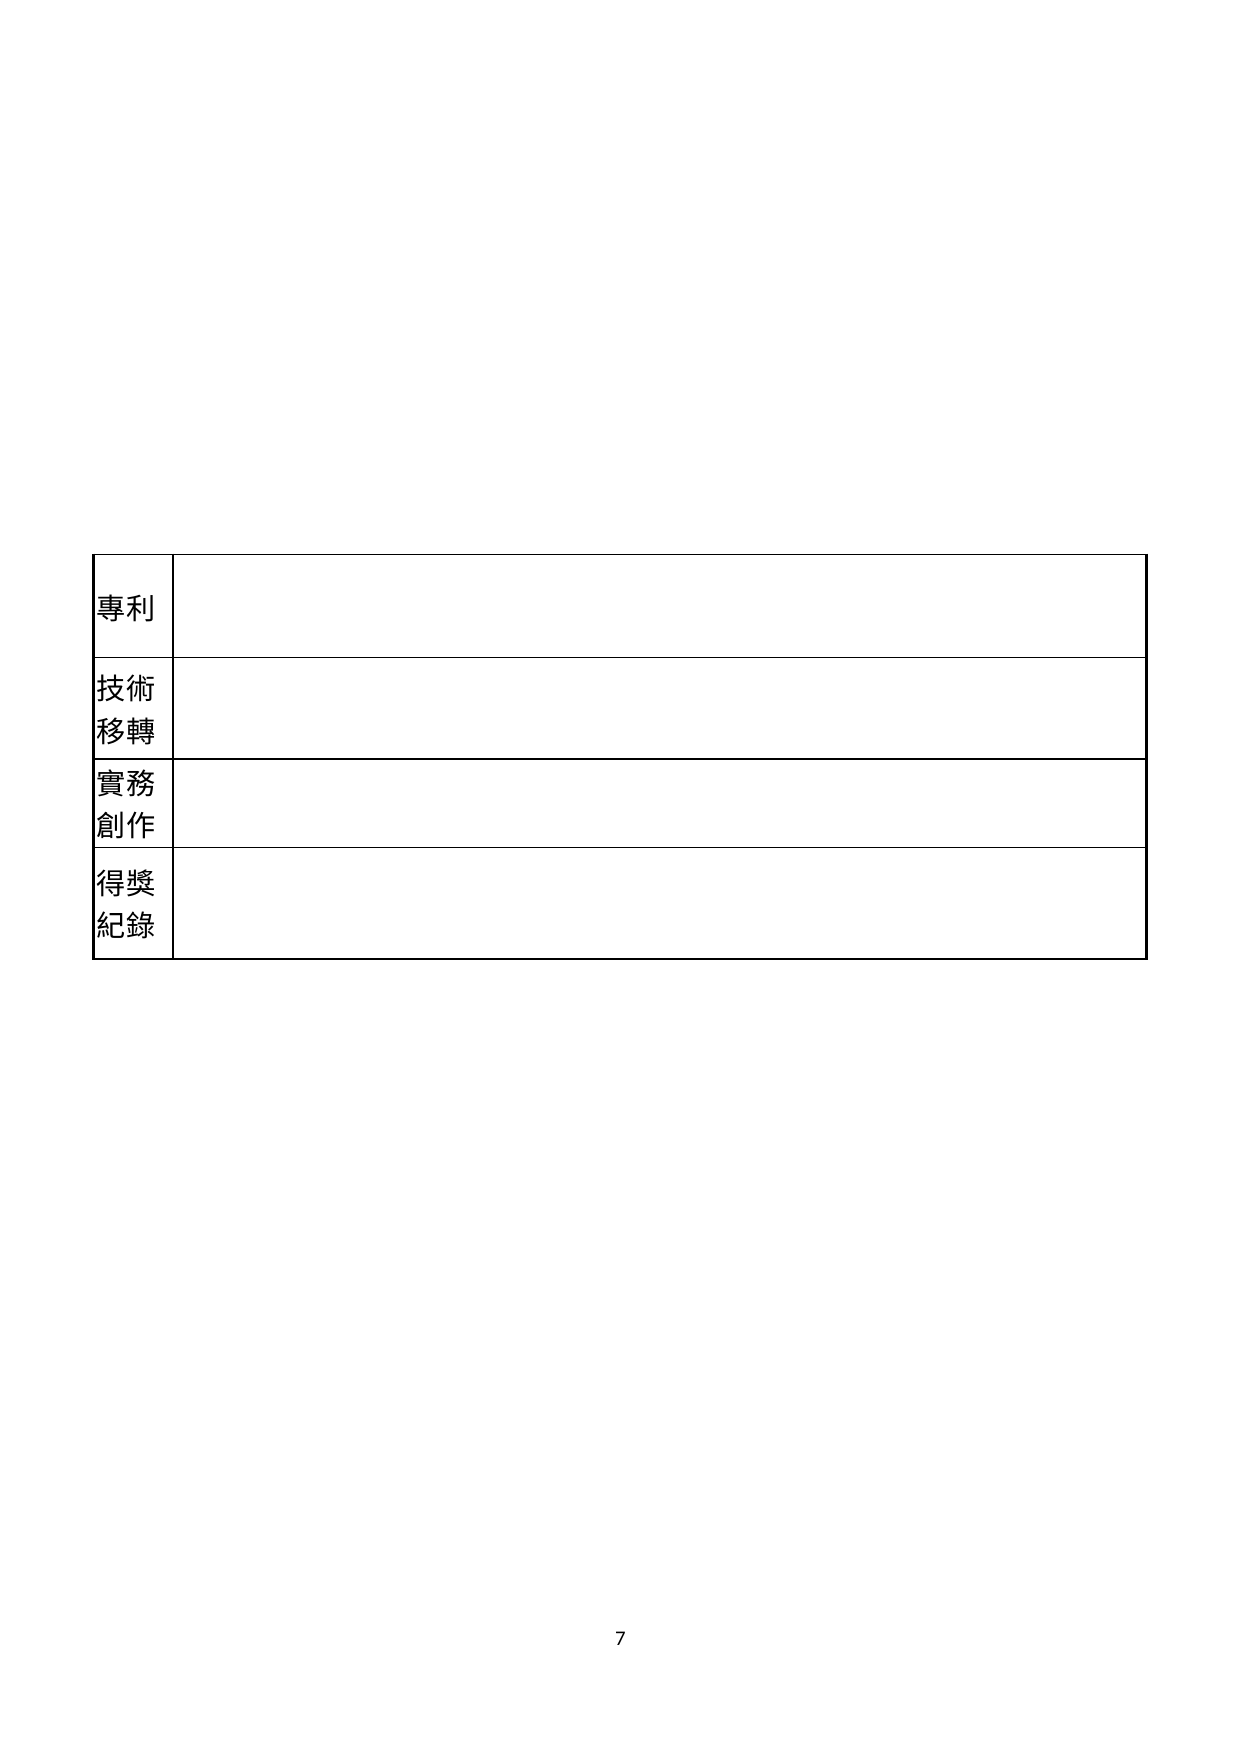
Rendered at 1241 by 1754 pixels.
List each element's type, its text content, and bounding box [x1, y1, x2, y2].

table_cell [174, 555, 1145, 657]
table_cell 得獎 紀錄 [95, 848, 172, 958]
table_cell [174, 760, 1145, 846]
table_cell 專利 [95, 555, 172, 657]
table_cell 實務 創作 [95, 760, 172, 846]
table_cell 技術移轉 [95, 658, 172, 758]
table_cell [174, 658, 1145, 758]
table_cell [174, 848, 1145, 958]
